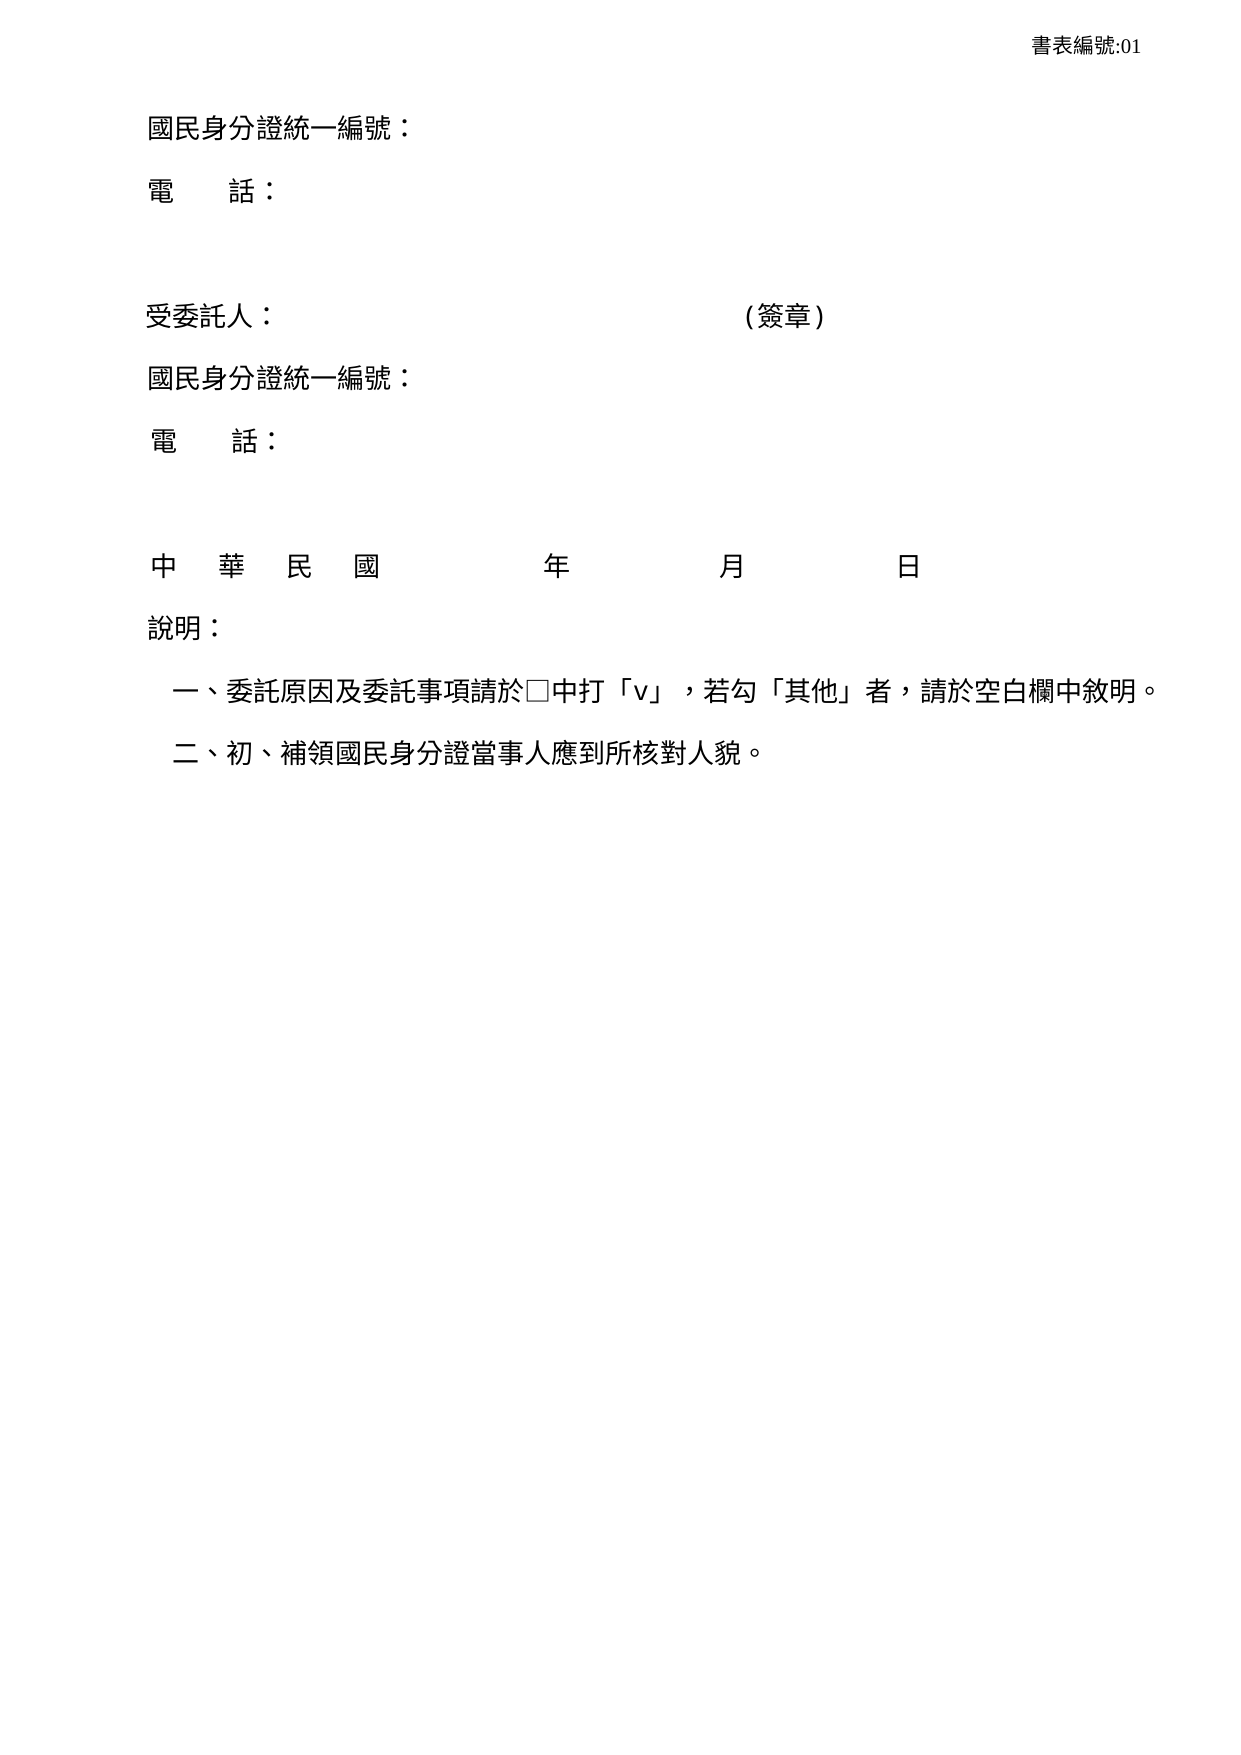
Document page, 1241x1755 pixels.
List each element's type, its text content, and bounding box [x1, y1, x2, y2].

text 一、委託原因及委託事項請於□中打「v」，若勾「其他」者，請於空白欄中敘明。 [118, 648, 1152, 710]
text 國民身分證統一編號： [118, 85, 1152, 148]
text 中 華 民 國 年 月 日 [118, 523, 1152, 585]
text 電 話： [118, 398, 1152, 460]
text 電 話： [118, 148, 1152, 210]
text 受委託人： (簽章) [118, 273, 1152, 335]
text 國民身分證統一編號： [118, 335, 1152, 398]
text 二、初、補領國民身分證當事人應到所核對人貌。 [118, 710, 1152, 773]
text 說明： [118, 585, 1152, 648]
